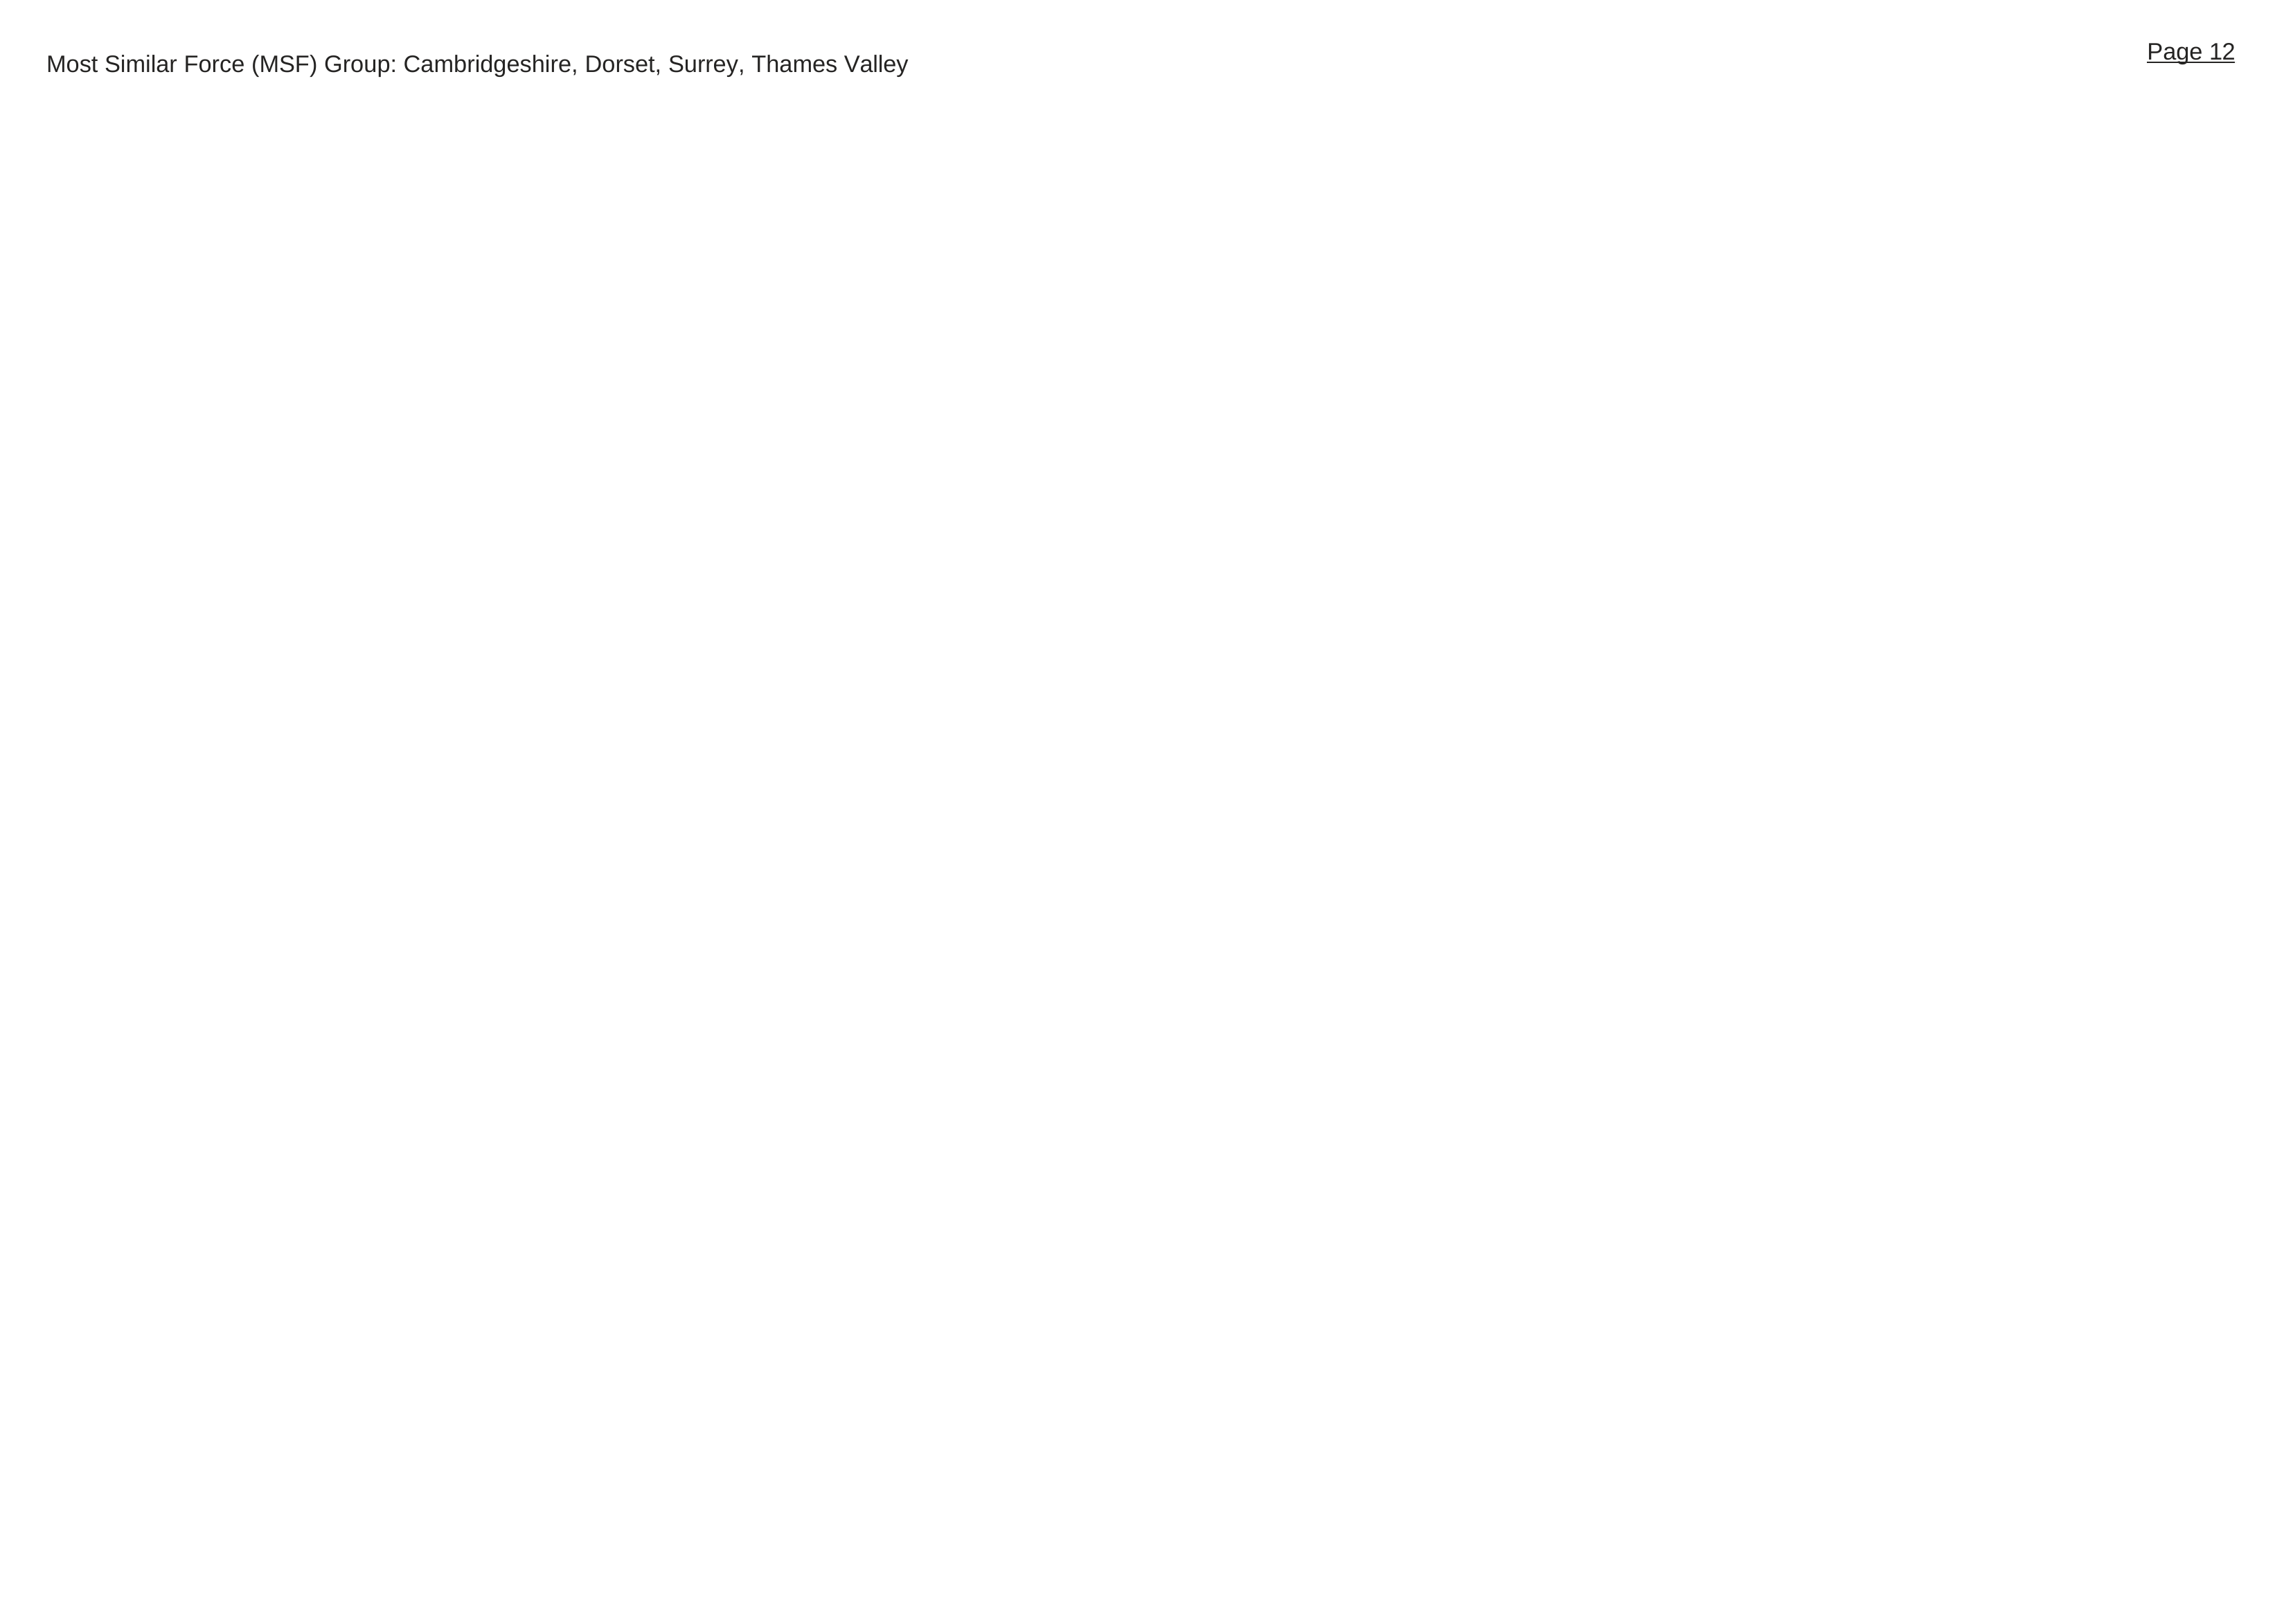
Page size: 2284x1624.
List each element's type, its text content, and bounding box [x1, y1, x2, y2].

text Most Similar Force (MSF) Group: Cambridgeshire, Dorset, Surrey, Thames Valley Page 12 [46, 37, 2263, 78]
